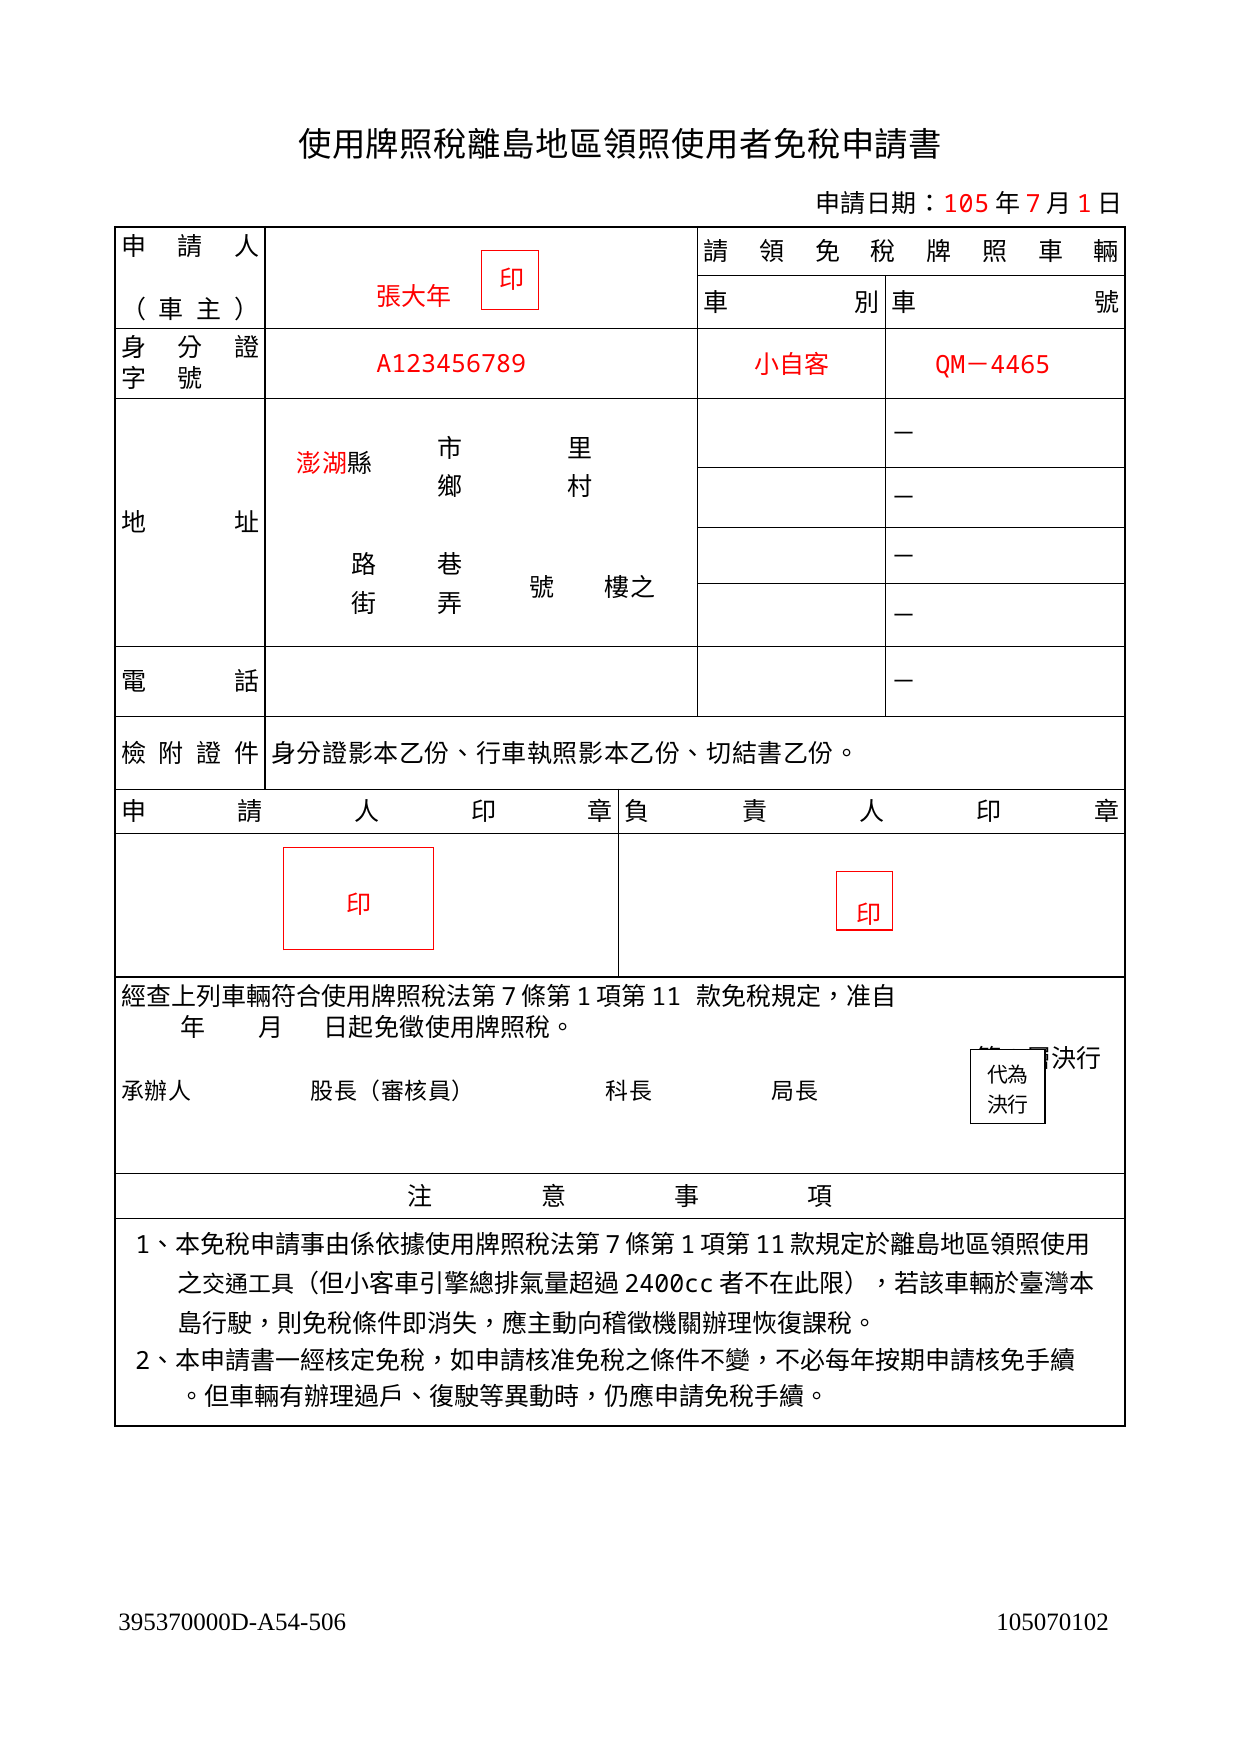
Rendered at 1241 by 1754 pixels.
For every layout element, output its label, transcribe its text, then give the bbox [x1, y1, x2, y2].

table_cell [698, 647, 885, 716]
text 使用牌照稅離島地區領照使用者免稅申請書 [118, 118, 1122, 166]
table_cell 車別 [698, 276, 885, 327]
table_cell 樓之 [604, 527, 697, 646]
table_cell 電話 [116, 647, 264, 716]
text 印 [299, 885, 418, 921]
table_cell [116, 834, 618, 976]
table_cell 負責人印章 [619, 790, 1124, 833]
table_cell － [886, 528, 1124, 583]
table_cell [698, 399, 885, 467]
table_cell QM－4465 [886, 329, 1124, 397]
table_cell 澎湖縣 [266, 399, 437, 527]
table_cell 1、本免稅申請事由係依據使用牌照稅法第7條第1項第11款規定於離島地區領照使用之交通工具（但小客車引擎總排氣量超過2400cc者不在此限），若該車輛於臺灣本島行駛，則免稅條件即消失，應主動向稽徵機關辦理恢復課稅。 2、本申請書一經核定免稅，如申請核准免稅之條件不變，不必每年按期申請核免手續 。但車輛有辦理過戶、復駛等異動時，仍應申請免稅手續。 [116, 1219, 1124, 1425]
table_cell 街 [351, 583, 437, 646]
table_cell 里 [567, 399, 697, 467]
table_header 請領免稅牌照車輛 [698, 228, 1124, 275]
table_cell 小自客 [698, 329, 885, 397]
table_cell 市 [438, 399, 567, 467]
table_cell 巷 [438, 527, 529, 583]
table_cell [698, 528, 885, 583]
table_cell [698, 584, 885, 646]
table_cell 鄉 [438, 467, 567, 527]
table_cell [619, 888, 1124, 976]
table_cell [266, 583, 351, 646]
table_cell 路 [351, 527, 437, 583]
table_cell [619, 834, 1124, 887]
table_cell 號 [529, 527, 604, 646]
table_header 張大年 [266, 228, 697, 327]
table_cell － [886, 584, 1124, 646]
table_cell [266, 647, 697, 716]
table_cell 弄 [438, 583, 529, 646]
table_cell 申請人印章 [116, 790, 618, 833]
table_cell 地址 [116, 399, 264, 646]
table_cell A123456789 [266, 329, 697, 397]
table_cell － [886, 647, 1124, 716]
table_cell － [886, 468, 1124, 527]
table_cell 車號 [886, 276, 1124, 327]
table_cell [698, 468, 885, 527]
table_cell － [886, 399, 1124, 467]
table_cell [266, 527, 351, 583]
table_cell 注意事項 [116, 1174, 1124, 1217]
table_cell 身分證 字號 [116, 329, 264, 397]
table_cell 經查上列車輛符合使用牌照稅法第7條第1項第11 款免稅規定，准自 年 月 日起免徵使用牌照稅。 第3層決行 承辦人 股長（審核員） 科長 局長 [116, 978, 1124, 1173]
table_cell 檢附證件 [116, 717, 264, 788]
table_cell 身分證影本乙份、行車執照影本乙份、切結書乙份。 [266, 717, 1124, 788]
table_header 申請人 （車主） [116, 228, 264, 327]
table_cell 村 [567, 467, 697, 527]
text 申請日期：105年7月1日 [118, 183, 1122, 219]
